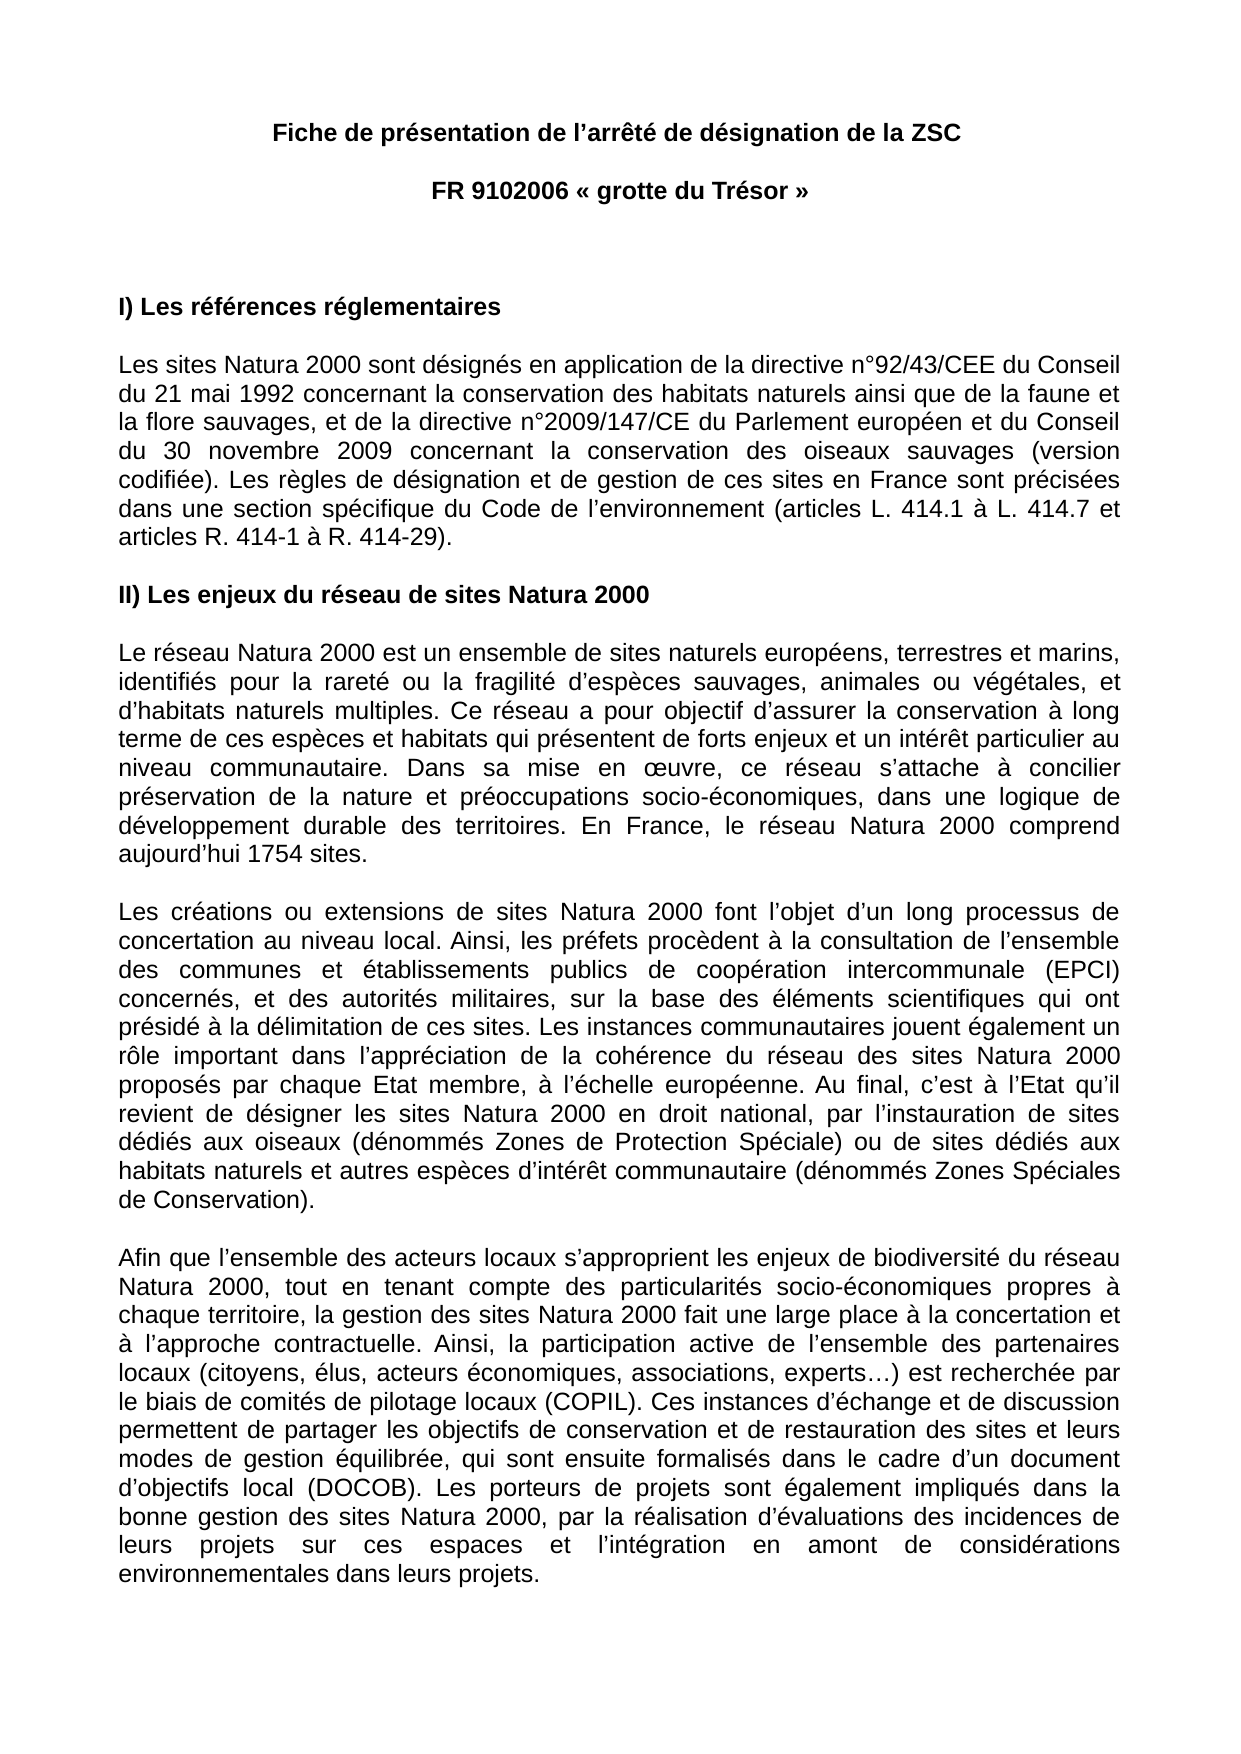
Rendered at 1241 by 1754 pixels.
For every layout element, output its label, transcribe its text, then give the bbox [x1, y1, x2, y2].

text I) Les références réglementaires [118, 292, 1122, 321]
text Afin que l’ensemble des acteurs locaux s’approprient les enjeux de biodiversité du réseau Natura 2000, tout en tenant compte des particularités socio-économiques propres à chaque territoire, la gestion des sites Natura 2000 fait une large place à la concertation et à l’approche contractuelle. Ainsi, la participation active de l’ensemble des partenaires locaux (citoyens, élus, acteurs économiques, associations, experts…) est recherchée par le biais de comités de pilotage locaux (COPIL). Ces instances d’échange et de discussion permettent de partager les objectifs de conservation et de restauration des sites et leurs modes de gestion équilibrée, qui sont ensuite formalisés dans le cadre d’un document d’objectifs local (DOCOB). Les porteurs de projets sont également impliqués dans la bonne gestion des sites Natura 2000, par la réalisation d’évaluations des incidences de leurs projets sur ces espaces et l’intégration en amont de considérations environnementales dans leurs projets. [118, 1243, 1122, 1588]
text II) Les enjeux du réseau de sites Natura 2000 [118, 580, 1122, 609]
text Les créations ou extensions de sites Natura 2000 font l’objet d’un long processus de concertation au niveau local. Ainsi, les préfets procèdent à la consultation de l’ensemble des communes et établissements publics de coopération intercommunale (EPCI) concernés, et des autorités militaires, sur la base des éléments scientifiques qui ont présidé à la délimitation de ces sites. Les instances communautaires jouent également un rôle important dans l’appréciation de la cohérence du réseau des sites Natura 2000 proposés par chaque Etat membre, à l’échelle européenne. Au final, c’est à l’Etat qu’il revient de désigner les sites Natura 2000 en droit national, par l’instauration de sites dédiés aux oiseaux (dénommés Zones de Protection Spéciale) ou de sites dédiés aux habitats naturels et autres espèces d’intérêt communautaire (dénommés Zones Spéciales de Conservation). [118, 897, 1122, 1213]
text FR 9102006 « grotte du Trésor » [118, 176, 1122, 205]
text Fiche de présentation de l’arrêté de désignation de la ZSC [118, 118, 1122, 147]
text Le réseau Natura 2000 est un ensemble de sites naturels européens, terrestres et marins, identifiés pour la rareté ou la fragilité d’espèces sauvages, animales ou végétales, et d’habitats naturels multiples. Ce réseau a pour objectif d’assurer la conservation à long terme de ces espèces et habitats qui présentent de forts enjeux et un intérêt particulier au niveau communautaire. Dans sa mise en œuvre, ce réseau s’attache à concilier préservation de la nature et préoccupations socio-économiques, dans une logique de développement durable des territoires. En France, le réseau Natura 2000 comprend aujourd’hui 1754 sites. [118, 638, 1122, 868]
text Les sites Natura 2000 sont désignés en application de la directive n°92/43/CEE du Conseil du 21 mai 1992 concernant la conservation des habitats naturels ainsi que de la faune et la flore sauvages, et de la directive n°2009/147/CE du Parlement européen et du Conseil du 30 novembre 2009 concernant la conservation des oiseaux sauvages (version codifiée). Les règles de désignation et de gestion de ces sites en France sont précisées dans une section spécifique du Code de l’environnement (articles L. 414.1 à L. 414.7 et articles R. 414-1 à R. 414-29). [118, 350, 1122, 551]
